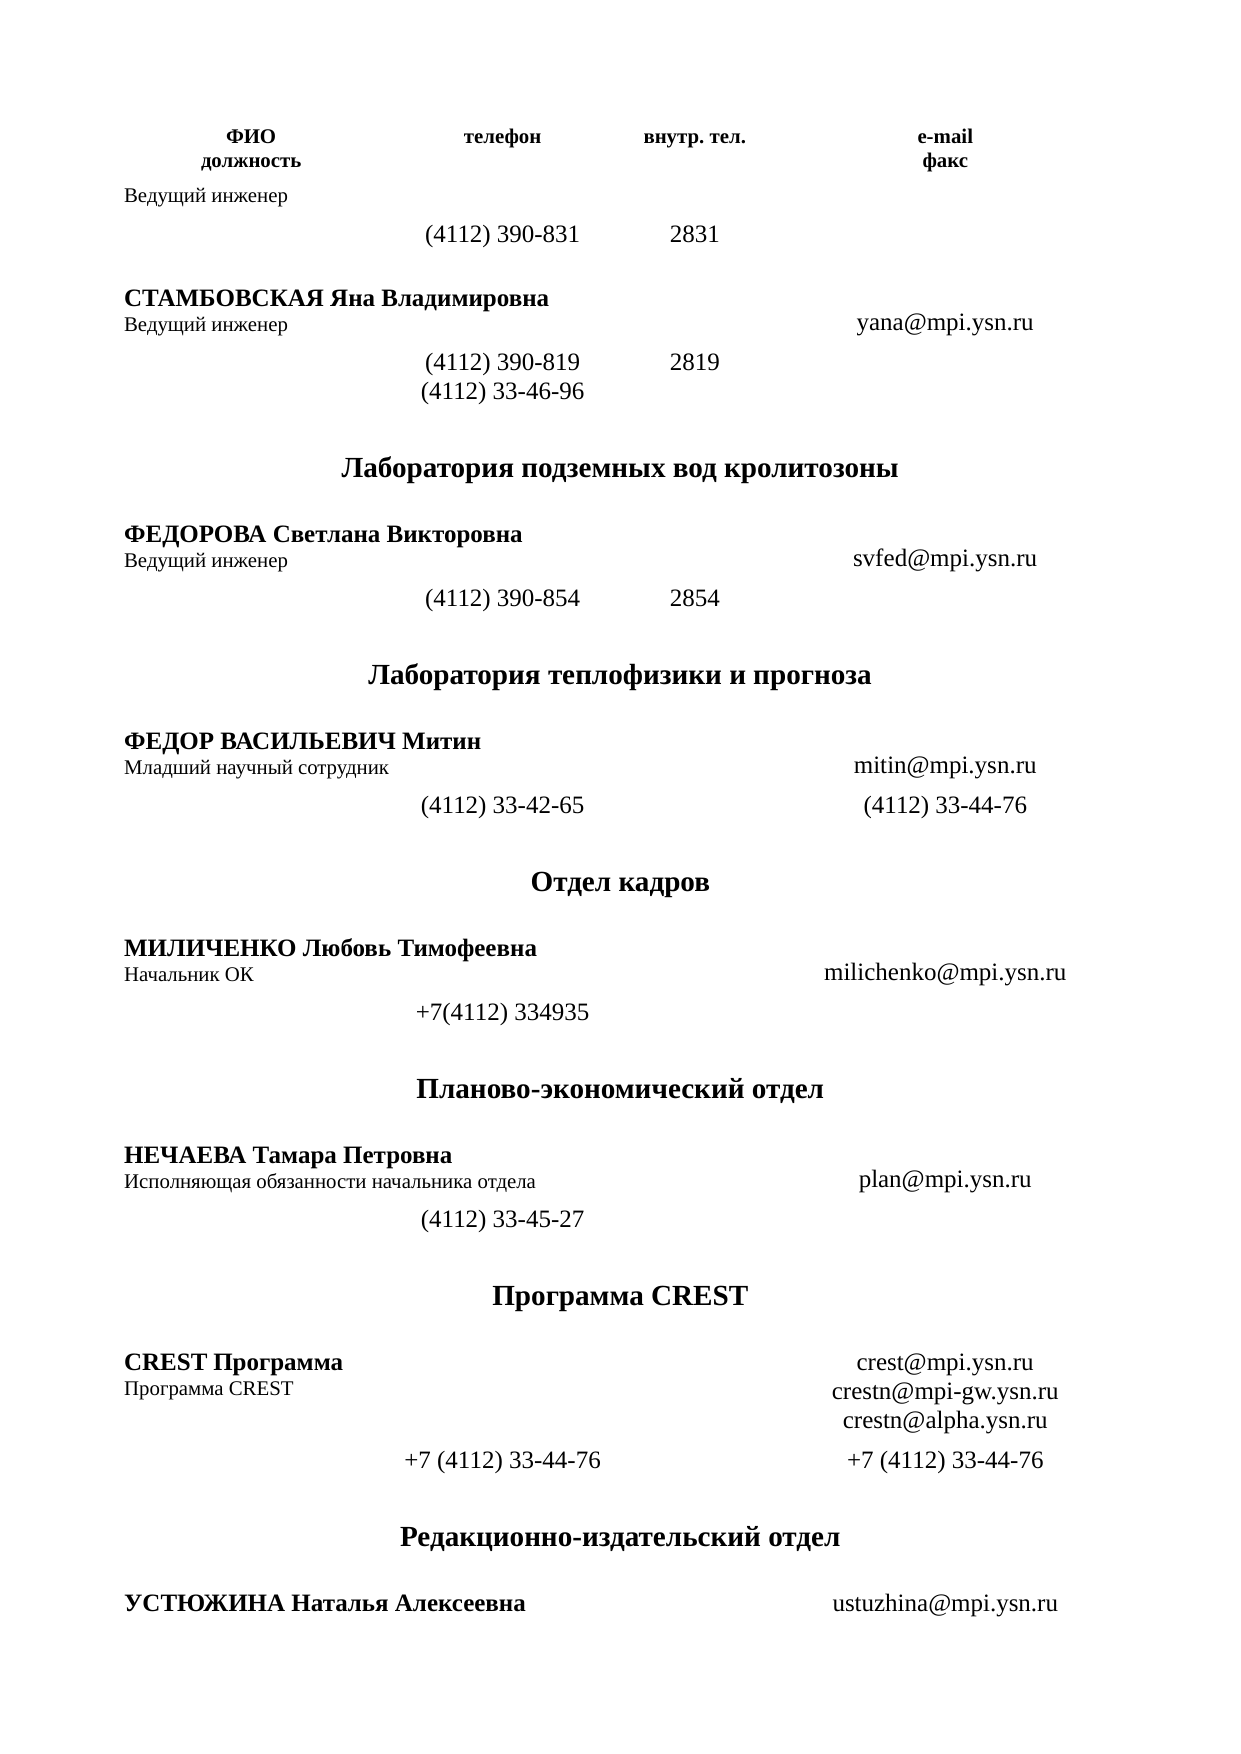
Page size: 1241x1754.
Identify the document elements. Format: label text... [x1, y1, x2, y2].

table_cell 2831 [621, 213, 768, 253]
table_cell (4112) 390-854 [384, 578, 621, 618]
table_cell СТАМБОВСКАЯ Яна Владимировна Ведущий инженер [118, 254, 768, 342]
table_cell crest@mpi.ysn.ru crestn@mpi-gw.ysn.ru crestn@alpha.ysn.ru [768, 1318, 1122, 1439]
table_cell [118, 1199, 384, 1239]
table_cell [118, 785, 384, 825]
table_cell [768, 178, 1122, 213]
table_cell +7(4112) 334935 [384, 992, 621, 1032]
table_cell [768, 213, 1122, 253]
table_cell [621, 992, 768, 1032]
table_cell Редакционно-издательский отдел [118, 1480, 1122, 1558]
table_header e-mail факс [768, 118, 1122, 178]
table_cell ustuzhina@mpi.ysn.ru [768, 1558, 1122, 1622]
table_cell [118, 578, 384, 618]
table_cell [118, 992, 384, 1032]
table_cell [621, 785, 768, 825]
table_cell НЕЧАЕВА Тамара Петровна Исполняющая обязанности начальника отдела [118, 1111, 768, 1199]
table_cell Ведущий инженер [118, 178, 768, 213]
table_cell Отдел кадров [118, 825, 1122, 903]
table_cell ФЕДОР ВАСИЛЬЕВИЧ Митин Младший научный сотрудник [118, 696, 768, 785]
table_cell МИЛИЧЕНКО Любовь Тимофеевна Начальник ОК [118, 904, 768, 992]
table_cell [118, 342, 384, 411]
table_cell [768, 342, 1122, 411]
table_cell (4112) 33-45-27 [384, 1199, 621, 1239]
table_cell (4112) 390-819 (4112) 33-46-96 [384, 342, 621, 411]
table_cell Лаборатория подземных вод кролитозоны [118, 411, 1122, 489]
table_cell 2819 [621, 342, 768, 411]
table_cell [118, 1439, 384, 1479]
table_cell [768, 1199, 1122, 1239]
table_cell [768, 992, 1122, 1032]
table_cell (4112) 390-831 [384, 213, 621, 253]
table_cell ФЕДОРОВА Светлана Викторовна Ведущий инженер [118, 489, 768, 578]
table_cell УСТЮЖИНА Наталья Алексеевна [118, 1558, 768, 1622]
table_cell [768, 578, 1122, 618]
table_cell Планово-экономический отдел [118, 1032, 1122, 1111]
table_cell Программа CREST [118, 1239, 1122, 1318]
table_cell svfed@mpi.ysn.ru [768, 489, 1122, 578]
table_cell (4112) 33-42-65 [384, 785, 621, 825]
table_cell [621, 1439, 768, 1479]
table_cell 2854 [621, 578, 768, 618]
table_cell Лаборатория теплофизики и прогноза [118, 618, 1122, 696]
table_cell yana@mpi.ysn.ru [768, 254, 1122, 342]
table_header внутр. тел. [621, 118, 768, 178]
table_cell +7 (4112) 33-44-76 [384, 1439, 621, 1479]
table_header телефон [384, 118, 621, 178]
table_cell CREST Программа Программа CREST [118, 1318, 768, 1439]
table_cell (4112) 33-44-76 [768, 785, 1122, 825]
table_cell +7 (4112) 33-44-76 [768, 1439, 1122, 1479]
table_cell mitin@mpi.ysn.ru [768, 696, 1122, 785]
table_cell milichenko@mpi.ysn.ru [768, 904, 1122, 992]
table_cell [621, 1199, 768, 1239]
table_cell [118, 213, 384, 253]
table_header ФИО должность [118, 118, 384, 178]
table_cell plan@mpi.ysn.ru [768, 1111, 1122, 1199]
